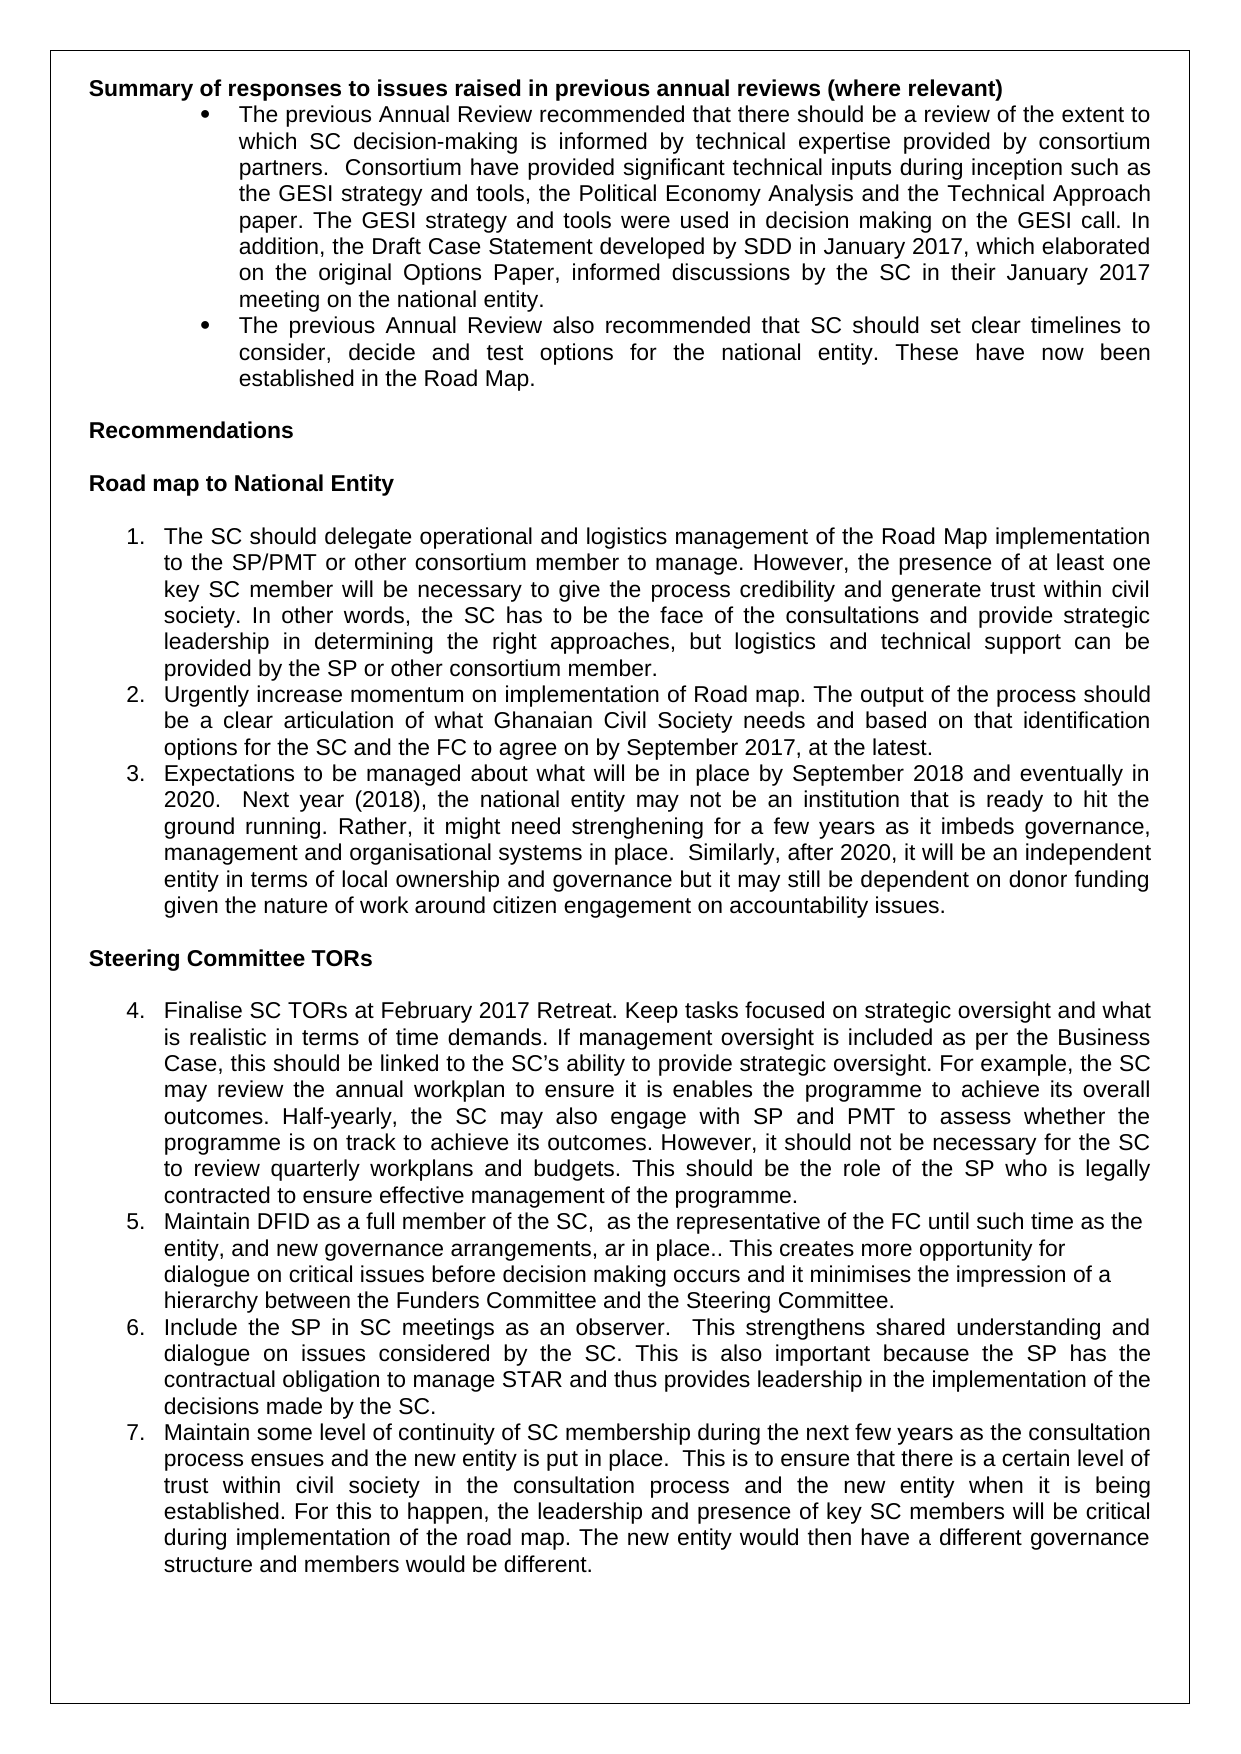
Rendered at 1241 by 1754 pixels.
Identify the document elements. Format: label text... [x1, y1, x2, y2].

list Expectations to be managed about what will be in place by September 2018 and eventually in 2020. Next year (2018), the national entity may not be an institution that is ready to hit the ground running. Rather, it might need strenghening for a few years as it imbeds governance, management and organisational systems in place. Similarly, after 2020, it will be an independent entity in terms of local ownership and governance but it may still be dependent on donor funding given the nature of work around citizen engagement on accountability issues. [126, 760, 1152, 918]
text Recommendations [89, 417, 1152, 444]
text Steering Committee TORs [89, 944, 1152, 971]
text Summary of responses to issues raised in previous annual reviews (where relevant) [89, 75, 1152, 101]
list Maintain DFID as a full member of the SC, as the representative of the FC until such time as the entity, and new governance arrangements, ar in place.. This creates more opportunity for dialogue on critical issues before decision making occurs and it minimises the impression of a hierarchy between the Funders Committee and the Steering Committee. [126, 1208, 1152, 1313]
list The previous Annual Review also recommended that SC should set clear timelines to consider, decide and test options for the national entity. These have now been established in the Road Map. [201, 312, 1152, 391]
list The previous Annual Review recommended that there should be a review of the extent to which SC decision-making is informed by technical expertise provided by consortium partners. Consortium have provided significant technical inputs during inception such as the GESI strategy and tools, the Political Economy Analysis and the Technical Approach paper. The GESI strategy and tools were used in decision making on the GESI call. In addition, the Draft Case Statement developed by SDD in January 2017, which elaborated on the original Options Paper, informed discussions by the SC in their January 2017 meeting on the national entity. [201, 101, 1152, 312]
list Include the SP in SC meetings as an observer. This strengthens shared understanding and dialogue on issues considered by the SC. This is also important because the SP has the contractual obligation to manage STAR and thus provides leadership in the implementation of the decisions made by the SC. [126, 1313, 1152, 1419]
list Finalise SC TORs at February 2017 Retreat. Keep tasks focused on strategic oversight and what is realistic in terms of time demands. If management oversight is included as per the Business Case, this should be linked to the SC’s ability to provide strategic oversight. For example, the SC may review the annual workplan to ensure it is enables the programme to achieve its overall outcomes. Half-yearly, the SC may also engage with SP and PMT to assess whether the programme is on track to achieve its outcomes. However, it should not be necessary for the SC to review quarterly workplans and budgets. This should be the role of the SP who is legally contracted to ensure effective management of the programme. [126, 997, 1152, 1208]
text Road map to National Entity [89, 470, 1152, 497]
list Maintain some level of continuity of SC membership during the next few years as the consultation process ensues and the new entity is put in place. This is to ensure that there is a certain level of trust within civil society in the consultation process and the new entity when it is being established. For this to happen, the leadership and presence of key SC members will be critical during implementation of the road map. The new entity would then have a different governance structure and members would be different. [126, 1419, 1152, 1577]
list Urgently increase momentum on implementation of Road map. The output of the process should be a clear articulation of what Ghanaian Civil Society needs and based on that identification options for the SC and the FC to agree on by September 2017, at the latest. [126, 681, 1152, 760]
list The SC should delegate operational and logistics management of the Road Map implementation to the SP/PMT or other consortium member to manage. However, the presence of at least one key SC member will be necessary to give the process credibility and generate trust within civil society. In other words, the SC has to be the face of the consultations and provide strategic leadership in determining the right approaches, but logistics and technical support can be provided by the SP or other consortium member. [126, 523, 1152, 681]
